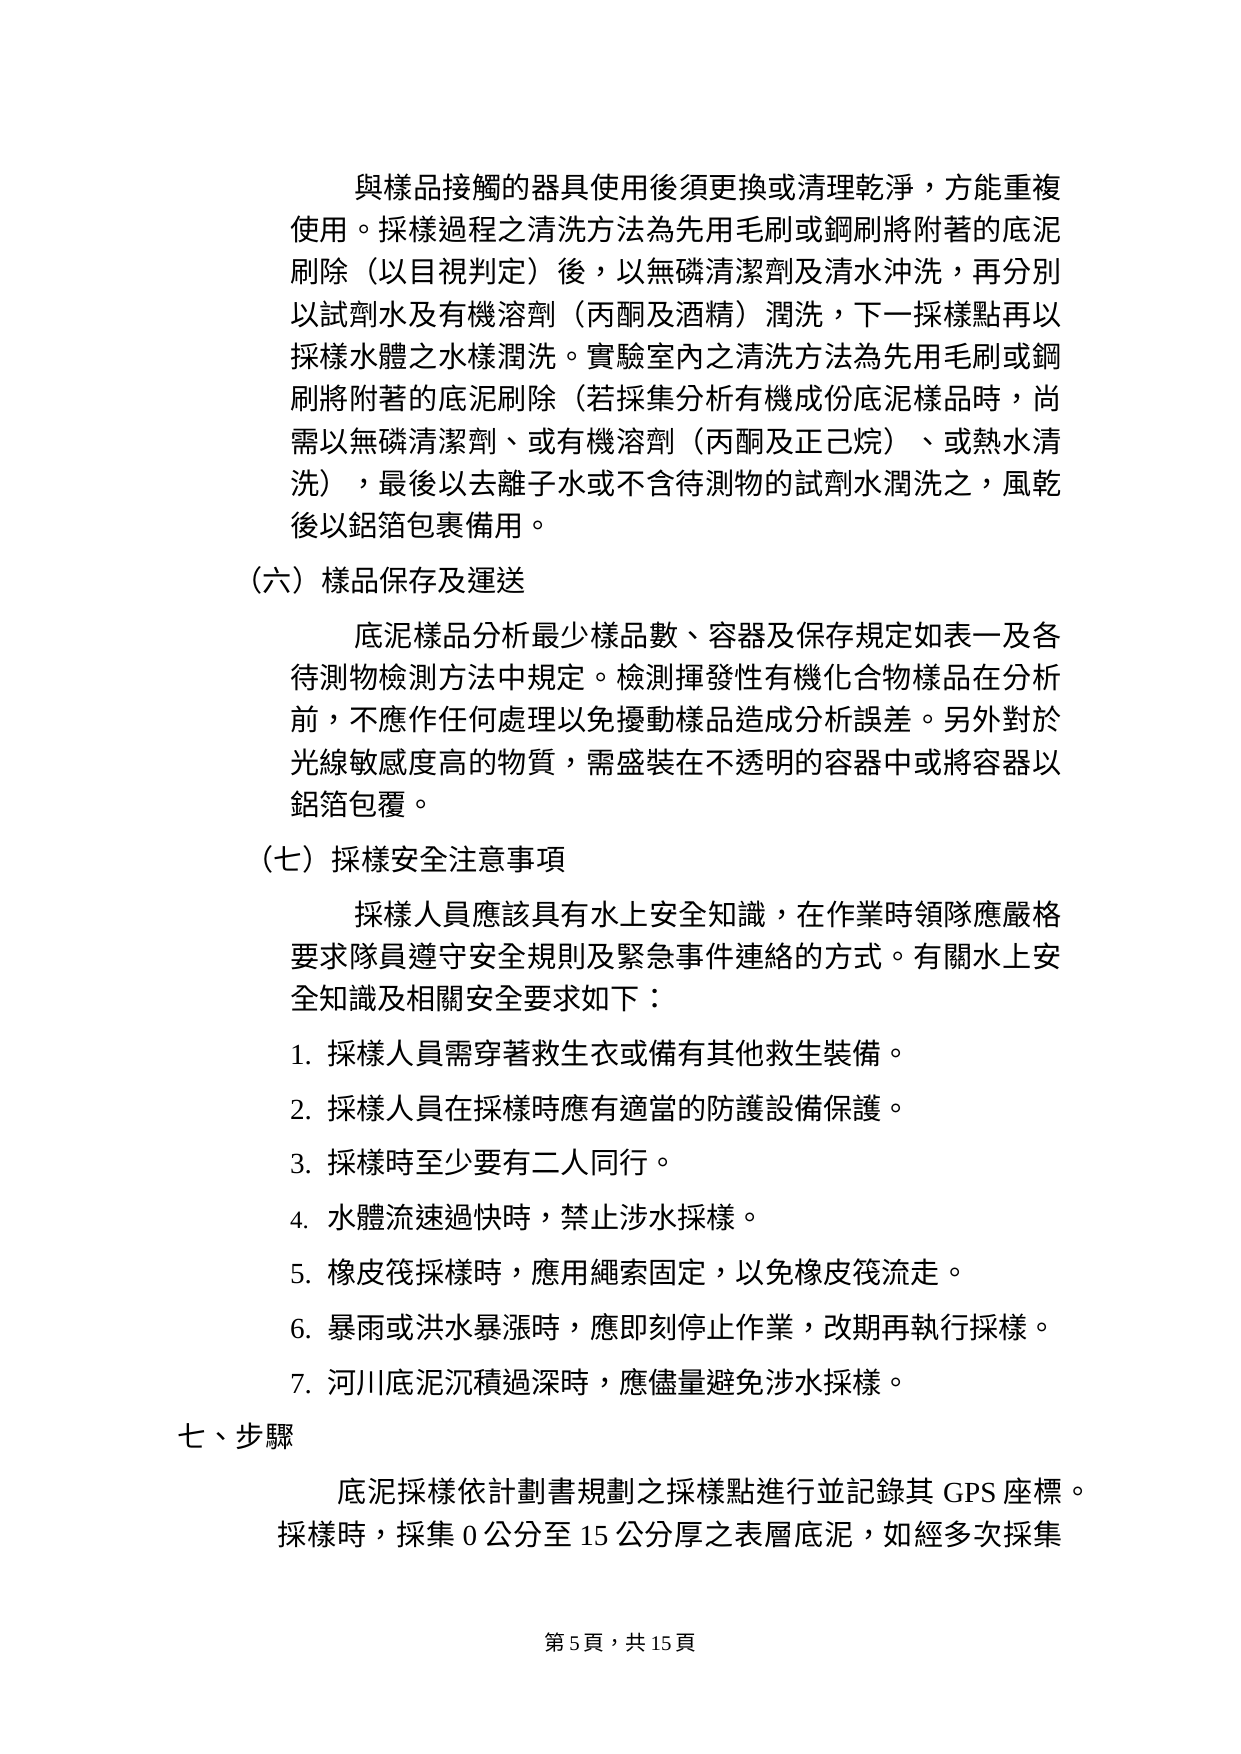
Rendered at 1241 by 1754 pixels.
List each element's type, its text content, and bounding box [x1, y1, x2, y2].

text 底泥採樣依計劃書規劃之採樣點進行並記錄其GPS座標。採樣時，採集0公分至15公分厚之表層底泥，如經多次採集樣品時，建議依樣品需求量依序選擇氧化還原電位測值中負值最大者（沉積較久之底泥）為該採樣點之代表性樣品。但如無法取得負值底泥，依序選擇正值最低者為樣品。依調查目的或特殊需求可進行混樣，但如分析揮發性有機物（如AVS等），或分析微型無脊椎動物之群聚性質，或經評估發現其具特定污染潛勢位置時，則不宜混樣。採樣過程之採樣器具操作及底泥氧化還原電位測定步驟如下： [277, 1469, 1063, 1553]
list 橡皮筏採樣時，應用繩索固定，以免橡皮筏流走。 [290, 1250, 1063, 1292]
text 與樣品接觸的器具使用後須更換或清理乾淨，方能重複使用。採樣過程之清洗方法為先用毛刷或鋼刷將附著的底泥刷除（以目視判定）後，以無磷清潔劑及清水沖洗，再分別以試劑水及有機溶劑（丙酮及酒精）潤洗，下一採樣點再以採樣水體之水樣潤洗。實驗室內之清洗方法為先用毛刷或鋼刷將附著的底泥刷除（若採集分析有機成份底泥樣品時，尚需以無磷清潔劑、或有機溶劑（丙酮及正己烷）、或熱水清洗），最後以去離子水或不含待測物的試劑水潤洗之，風乾後以鋁箔包裹備用。 [290, 164, 1063, 545]
list 採樣人員需穿著救生衣或備有其他救生裝備。 [290, 1031, 1063, 1073]
list 採樣人員在採樣時應有適當的防護設備保護。 [290, 1085, 1063, 1128]
list 河川底泥沉積過深時，應儘量避免涉水採樣。 [290, 1359, 1063, 1402]
text 底泥樣品分析最少樣品數、容器及保存規定如表一及各待測物檢測方法中規定。檢測揮發性有機化合物樣品在分析前，不應作任何處理以免擾動樣品造成分析誤差。另外對於光線敏感度高的物質，需盛裝在不透明的容器中或將容器以鋁箔包覆。 [290, 612, 1063, 824]
text （七）採樣安全注意事項 [215, 836, 1063, 879]
list 採樣時至少要有二人同行。 [290, 1140, 1063, 1182]
subtitle 七、步驟 [177, 1414, 1060, 1456]
subtitle （六）樣品保存及運送 [233, 558, 1060, 600]
list 水體流速過快時，禁止涉水採樣。 [290, 1195, 1063, 1237]
list 暴雨或洪水暴漲時，應即刻停止作業，改期再執行採樣。 [290, 1304, 1063, 1347]
text 採樣人員應該具有水上安全知識，在作業時領隊應嚴格要求隊員遵守安全規則及緊急事件連絡的方式。有關水上安全知識及相關安全要求如下： [290, 891, 1063, 1018]
